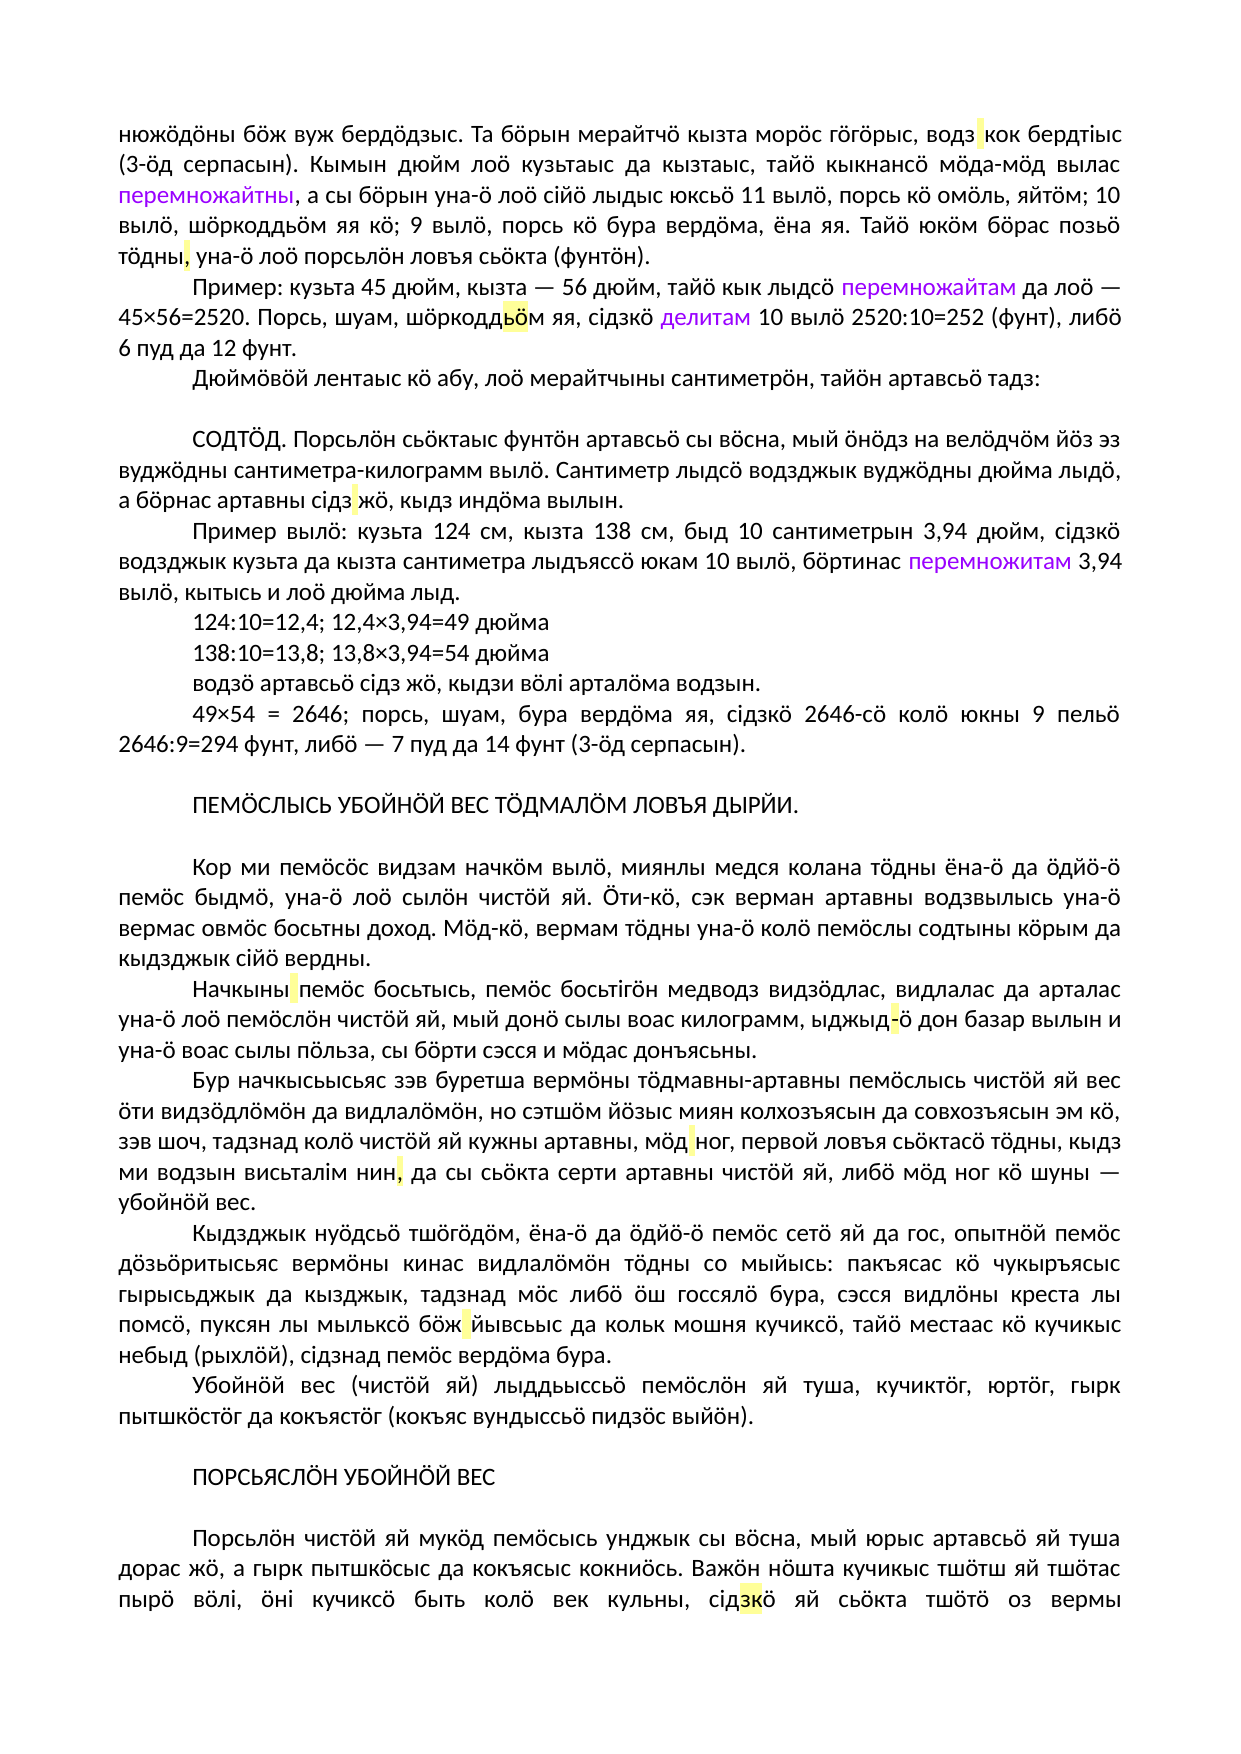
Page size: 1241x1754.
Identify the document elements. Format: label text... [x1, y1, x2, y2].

text Бур начкысьысьяс зэв буретша вермӧны тӧдмавны-артавны пемӧслысь чистӧй яй вес ӧти видзӧдлӧмӧн да видлалӧмӧн, но сэтшӧм йӧзыс миян колхозъясын да совхозъясын эм кӧ, зэв шоч, тадзнад колӧ чистӧй яй кужны артавны, мӧд ног, первой ловъя сьӧктасӧ тӧдны, кыдз ми водзын висьталім нин, да сы сьӧкта серти артавны чистӧй яй, либӧ мӧд ног кӧ шуны — убойнӧй вес. [118, 1064, 1122, 1217]
text Дюймӧвӧй лентаыс кӧ абу, лоӧ мерайтчыны сантиметрӧн, тайӧн артавсьӧ тадз: [118, 362, 1122, 393]
text Начкыны пемӧс босьтысь, пемӧс босьтігӧн медводз видзӧдлас, видлалас да арталас уна-ӧ лоӧ пемӧслӧн чистӧй яй, мый донӧ сылы воас килограмм, ыджыд-ӧ дон базар вылын и уна-ӧ воас сылы пӧльза, сы бӧрти сэсся и мӧдас донъясьны. [118, 973, 1122, 1064]
text 124:10=12,4; 12,4×3,94=49 дюйма [118, 606, 1122, 637]
text Порсьлӧн чистӧй яй мукӧд пемӧсысь унджык сы вӧсна, мый юрыс артавсьӧ яй туша дорас жӧ, а гырк пытшкӧсыс да кокъясыс кокниӧсь. Важӧн нӧшта кучикыс тшӧтш яй тшӧтас пырӧ вӧлі, ӧні кучиксӧ быть колӧ век кульны, сідзкӧ яй сьӧкта тшӧтӧ оз вермы [118, 1522, 1122, 1614]
text Кор ми пемӧсӧс видзам начкӧм вылӧ, миянлы медся колана тӧдны ёна-ӧ да ӧдйӧ-ӧ пемӧс быдмӧ, уна-ӧ лоӧ сылӧн чистӧй яй. Ӧти-кӧ, сэк верман артавны водзвылысь уна-ӧ вермас овмӧс босьтны доход. Мӧд-кӧ, вермам тӧдны уна-ӧ колӧ пемӧслы содтыны кӧрым да кыдзджык сійӧ вердны. [118, 851, 1122, 973]
text Кыдзджык нуӧдсьӧ тшӧгӧдӧм, ёна-ӧ да ӧдйӧ-ӧ пемӧс сетӧ яй да гос, опытнӧй пемӧс дӧзьӧритысьяс вермӧны кинас видлалӧмӧн тӧдны со мыйысь: пакъясас кӧ чукыръясыс гырысьджык да кызджык, тадзнад мӧс либӧ ӧш госсялӧ бура, сэсся видлӧны креста лы помсӧ, пуксян лы мыльксӧ бӧж йывсьыс да кольк мошня кучиксӧ, тайӧ местаас кӧ кучикыс небыд (рыхлӧй), сідзнад пемӧс вердӧма бура. [118, 1217, 1122, 1369]
text 49×54 = 2646; порсь, шуам, бура вердӧма яя, сідзкӧ 2646-сӧ колӧ юкны 9 пельӧ 2646:9=294 фунт, либӧ — 7 пуд да 14 фунт (3-ӧд серпасын). [118, 698, 1122, 759]
text Пример вылӧ: кузьта 124 см, кызта 138 см, быд 10 сантиметрын 3,94 дюйм, сідзкӧ водзджык кузьта да кызта сантиметра лыдъяссӧ юкам 10 вылӧ, бӧртинас перемножитам 3,94 вылӧ, кытысь и лоӧ дюйма лыд. [118, 515, 1122, 606]
text СОДТӦД. Порсьлӧн сьӧктаыс фунтӧн артавсьӧ сы вӧсна, мый ӧнӧдз на велӧдчӧм йӧз эз вуджӧдны сантиметра-килограмм вылӧ. Сантиметр лыдсӧ водзджык вуджӧдны дюйма лыдӧ, а бӧрнас артавны сідз жӧ, кыдз индӧма вылын. [118, 423, 1122, 515]
text ПЕМӦСЛЫСЬ УБОЙНӦЙ ВЕС ТӦДМАЛӦМ ЛОВЪЯ ДЫРЙИ. [118, 789, 1122, 820]
text 138:10=13,8; 13,8×3,94=54 дюйма [118, 637, 1122, 667]
text ПОРСЬЯСЛӦН УБОЙНӦЙ ВЕС [118, 1461, 1122, 1492]
text водзӧ артавсьӧ сідз жӧ, кыдзи вӧлі арталӧма водзын. [118, 667, 1122, 698]
text Убойнӧй вес (чистӧй яй) лыддьыссьӧ пемӧслӧн яй туша, кучиктӧг, юртӧг, гырк пытшкӧстӧг да кокъястӧг (кокъяс вундыссьӧ пидзӧс выйӧн). [118, 1369, 1122, 1431]
text нюжӧдӧны бӧж вуж бердӧдзыс. Та бӧрын мерайтчӧ кызта морӧс гӧгӧрыс, водз кок бердтіыс (3-ӧд серпасын). Кымын дюйм лоӧ кузьтаыс да кызтаыс, тайӧ кыкнансӧ мӧда-мӧд вылас перемножайтны, а сы бӧрын уна-ӧ лоӧ сійӧ лыдыс юксьӧ 11 вылӧ, порсь кӧ омӧль, яйтӧм; 10 вылӧ, шӧркоддьӧм яя кӧ; 9 вылӧ, порсь кӧ бура вердӧма, ёна яя. Тайӧ юкӧм бӧрас позьӧ тӧдны, уна-ӧ лоӧ порсьлӧн ловъя сьӧкта (фунтӧн). [118, 118, 1122, 271]
text Пример: кузьта 45 дюйм, кызта — 56 дюйм, тайӧ кык лыдсӧ перемножайтам да лоӧ — 45×56=2520. Порсь, шуам, шӧркоддьӧм яя, сідзкӧ делитам 10 вылӧ 2520:10=252 (фунт), либӧ 6 пуд да 12 фунт. [118, 271, 1122, 362]
